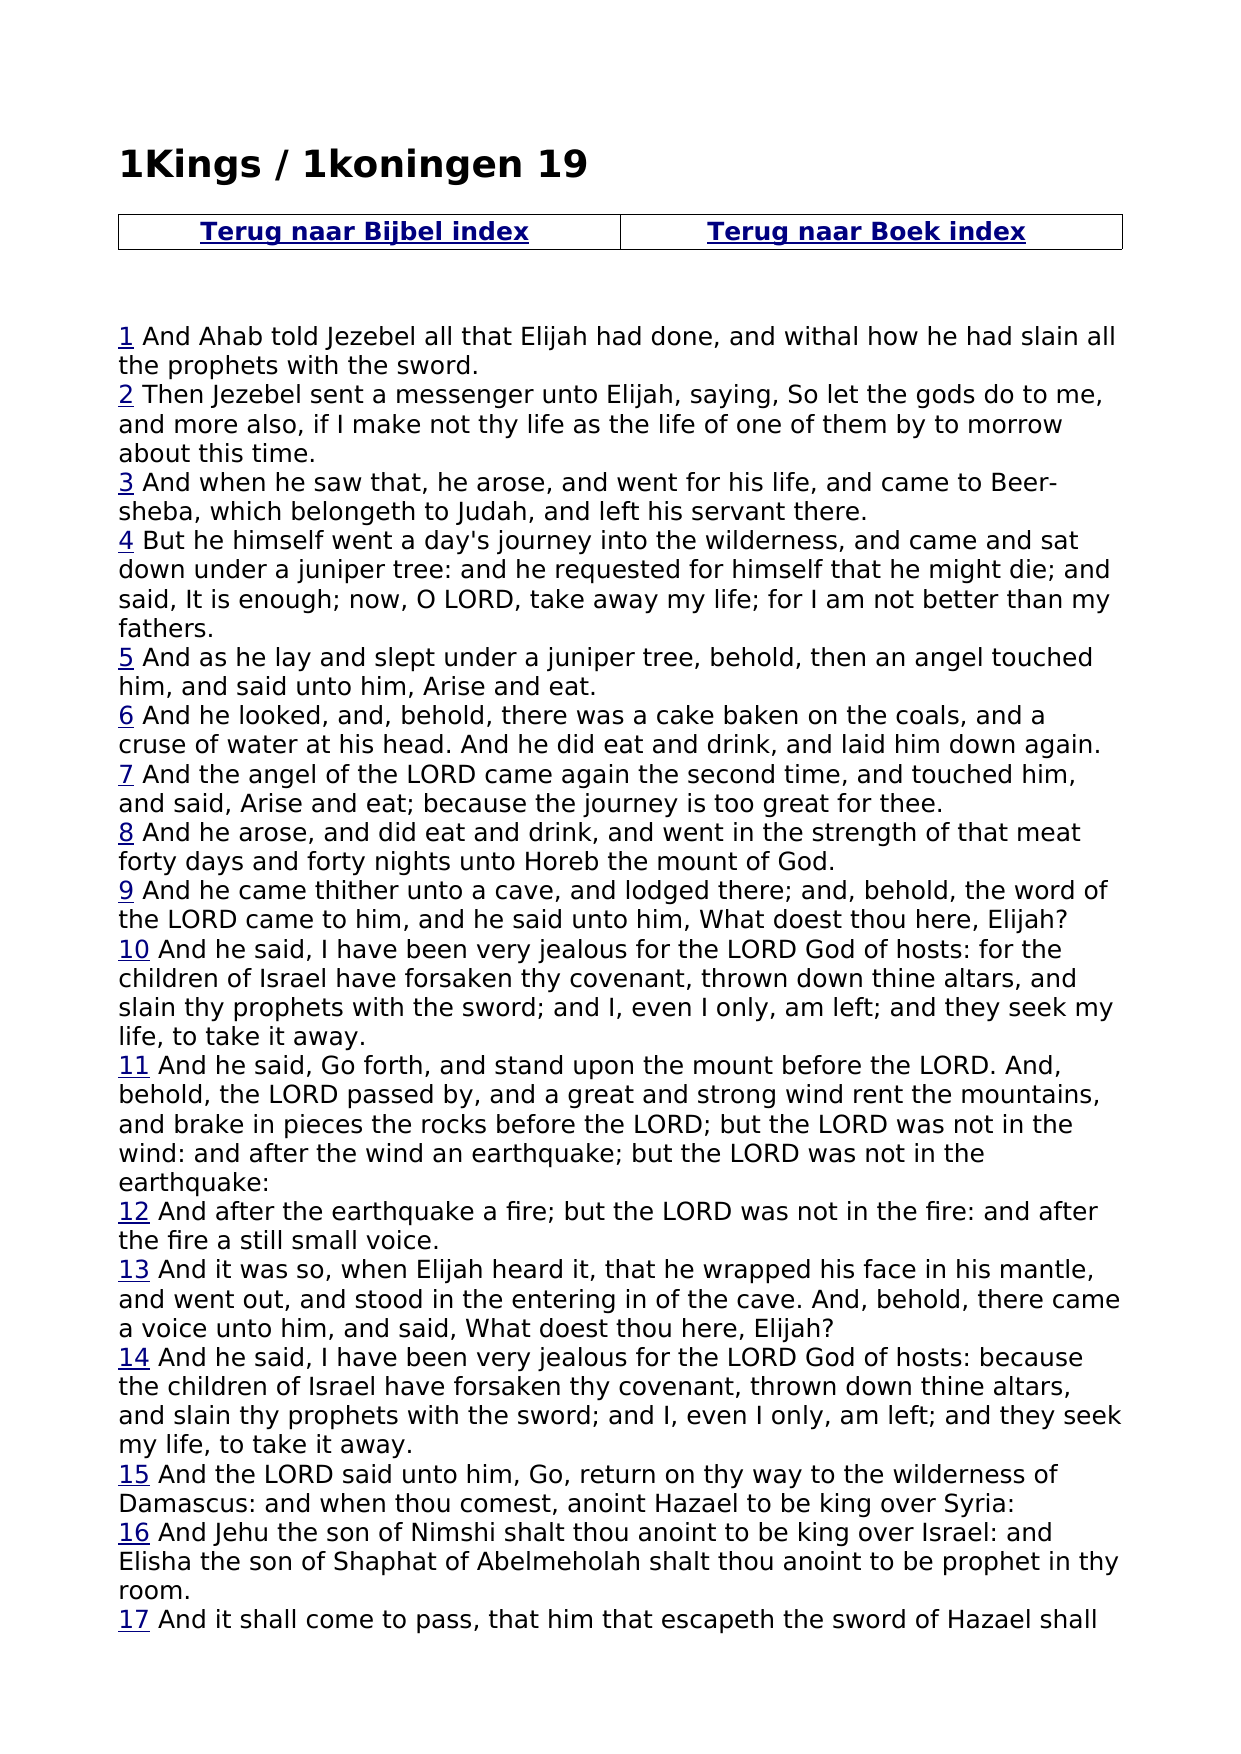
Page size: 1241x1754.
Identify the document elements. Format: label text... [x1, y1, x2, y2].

subtitle 1Kings / 1koningen 19 [118, 143, 1122, 187]
text 1 And Ahab told Jezebel all that Elijah had done, and withal how he had slain all the prophets with the sword. 2 Then Jezebel sent a messenger unto Elijah, saying, So let the gods do to me, and more also, if I make not thy life as the life of one of them by to morrow about this time. 3 And when he saw that, he arose, and went for his life, and came to Beer-sheba, which belongeth to Judah, and left his servant there. 4 But he himself went a day's journey into the wilderness, and came and sat down under a juniper tree: and he requested for himself that he might die; and said, It is enough; now, O LORD, take away my life; for I am not better than my fathers. 5 And as he lay and slept under a juniper tree, behold, then an angel touched him, and said unto him, Arise and eat. 6 And he looked, and, behold, there was a cake baken on the coals, and a cruse of water at his head. And he did eat and drink, and laid him down again. 7 And the angel of the LORD came again the second time, and touched him, and said, Arise and eat; because the journey is too great for thee. 8 And he arose, and did eat and drink, and went in the strength of that meat forty days and forty nights unto Horeb the mount of God. 9 And he came thither unto a cave, and lodged there; and, behold, the word of the LORD came to him, and he said unto him, What doest thou here, Elijah? 10 And he said, I have been very jealous for the LORD God of hosts: for the children of Israel have forsaken thy covenant, thrown down thine altars, and slain thy prophets with the sword; and I, even I only, am left; and they seek my life, to take it away. 11 And he said, Go forth, and stand upon the mount before the LORD. And, behold, the LORD passed by, and a great and strong wind rent the mountains, and brake in pieces the rocks before the LORD; but the LORD was not in the wind: and after the wind an earthquake; but the LORD was not in the earthquake: 12 And after the earthquake a fire; but the LORD was not in the fire: and after the fire a still small voice. 13 And it was so, when Elijah heard it, that he wrapped his face in his mantle, and went out, and stood in the entering in of the cave. And, behold, there came a voice unto him, and said, What doest thou here, Elijah? 14 And he said, I have been very jealous for the LORD God of hosts: because the children of Israel have forsaken thy covenant, thrown down thine altars, and slain thy prophets with the sword; and I, even I only, am left; and they seek my life, to take it away. 15 And the LORD said unto him, Go, return on thy way to the wilderness of Damascus: and when thou comest, anoint Hazael to be king over Syria: 16 And Jehu the son of Nimshi shalt thou anoint to be king over Israel: and Elisha the son of Shaphat of Abelmeholah shalt thou anoint to be prophet in thy room. 17 And it shall come to pass, that him that escapeth the sword of Hazael shall [118, 264, 1122, 1635]
table_header Terug naar Bijbel index [119, 215, 620, 249]
table_header Terug naar Boek index [621, 215, 1122, 249]
